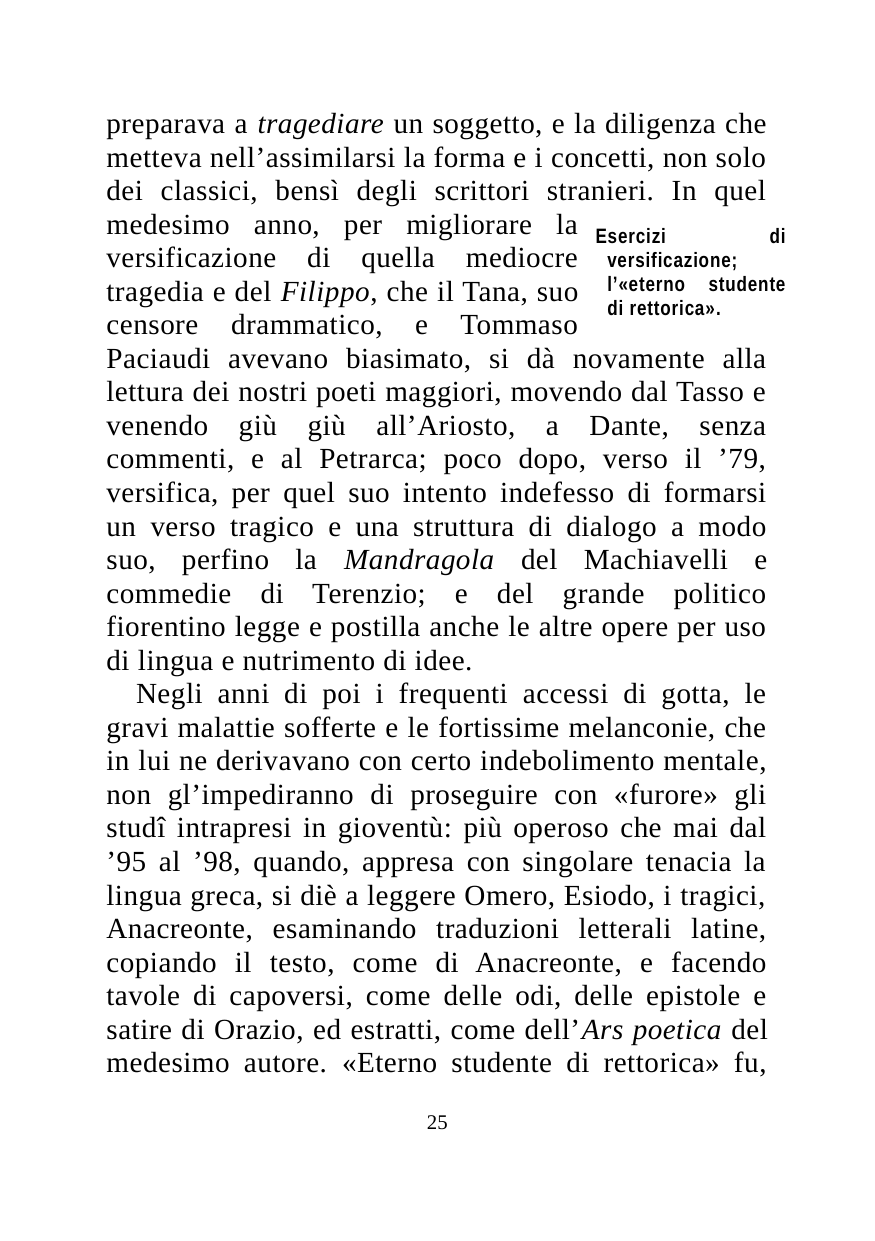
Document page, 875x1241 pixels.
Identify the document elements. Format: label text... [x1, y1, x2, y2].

text Sono di questo tempo gli utili studî filologici, ch’ei fece in Toscana, e gli esercizî ed acquisti di coltura e di critica letteraria, massimamente drammatica. A Pisa, nel suo primo soggiorno, che fu nel ’76, conosce «tutti i più celebri professori», fra i quali G. Maria Lampredi, con cui ebbe un lungo ed importante carteggio sull’arte della tragedia, e Lorenzo Pignotti, scrittore di storia, professore di fisica e favoleggiatore brioso: attende a farvi ricerche e studî di lingua toscana, traduce la poetica di Orazio, vien ricopiando, «a guisa di estratti», Dante e il Petrarca, legge e studia Seneca e ne volge i tratti «di sublime vero» in versi sciolti, per un doppio esercizio «di latino e d’italiano, di verseggiare e di controllare». La composizione del Polinice, ricalcato per molte scene sui Frères ennemis del Racine, appunto nel 1775, attesta lo studio intenso con cui il giovane autore si preparava a tragediare un soggetto, e la diligenza che metteva nell’assimilarsi la forma e i concetti, non solo dei classici, bensì degli scrittori stranieri. In quel medesimo anno, per migliorare la versificazione di quella mediocre tragedia e del Filippo, che il Tana, suo censore drammatico, e Tommaso Paciaudi avevano biasimato, si dà novamente alla lettura dei nostri poeti maggiori, movendo dal Tasso e venendo giù giù all’Ariosto, a Dante, senza commenti, e al Petrarca; poco dopo, verso il ’79, versifica, per quel suo intento indefesso di formarsi un verso tragico e una struttura di dialogo a modo suo, perfino la Mandragola del Machiavelli e commedie di Terenzio; e del grande politico fiorentino legge e postilla anche le altre opere per uso di lingua e nutrimento di idee. [106, 106, 768, 676]
text Negli anni di poi i frequenti accessi di gotta, le gravi malattie sofferte e le fortissime melanconie, che in lui ne derivavano con certo indebolimento mentale, non gl’impediranno di proseguire con «furore» gli studî intrapresi in gioventù: più operoso che mai dal ’95 al ’98, quando, appresa con singolare tenacia la lingua greca, si diè a leggere Omero, Esiodo, i tragici, Anacreonte, esaminando traduzioni letterali latine, copiando il testo, come di Anacreonte, e facendo tavole di capoversi, come delle odi, delle epistole e satire di Orazio, ed estratti, come dell’Ars poetica del medesimo autore. «Eterno studente di rettorica» fu, per tale aspetto, argutamente chiamato l’Alfieri; e veramente quella naturale inclinazione allo studio, che in lui, fanciullo, contrastava con l’ignoranza volontaria della sua famiglia e con l’educazione vuota e superficialissima che i nobili solevano dare ai propri figli, non poteva manifestarsi in più fervoroso e singolar modo d’addottrinarsi in un uomo, non propriamente fornito (dobbiamo ormai tutti convenirne) di quell’adamantina volontà eroica che si attribuì e di cui piuttosto sentì profondamente il valore con suprema aspirazione. Una sua volontà, tuttavia, egli ebbe, appassionata e consapevole, sia pure impetuosa e spesso ineguale, intermittente, ma progressiva, volontà adeguata alla sua natura di letterato e d’artista, chè uomo di azione non fu nè gli era consentito di essere. Forte di quella sua volontà, seppe vincere i tristi effetti di una mala educazione, rivelarsi poeta, disciplinare il pensiero e l’arte, di cui era acceso, a fini sicuri così da riuscire perfino rigidamente determinati. [106, 676, 768, 1079]
subtitle Esercizi di versificazione; l’«eterno studente di rettorica». [595, 224, 785, 320]
